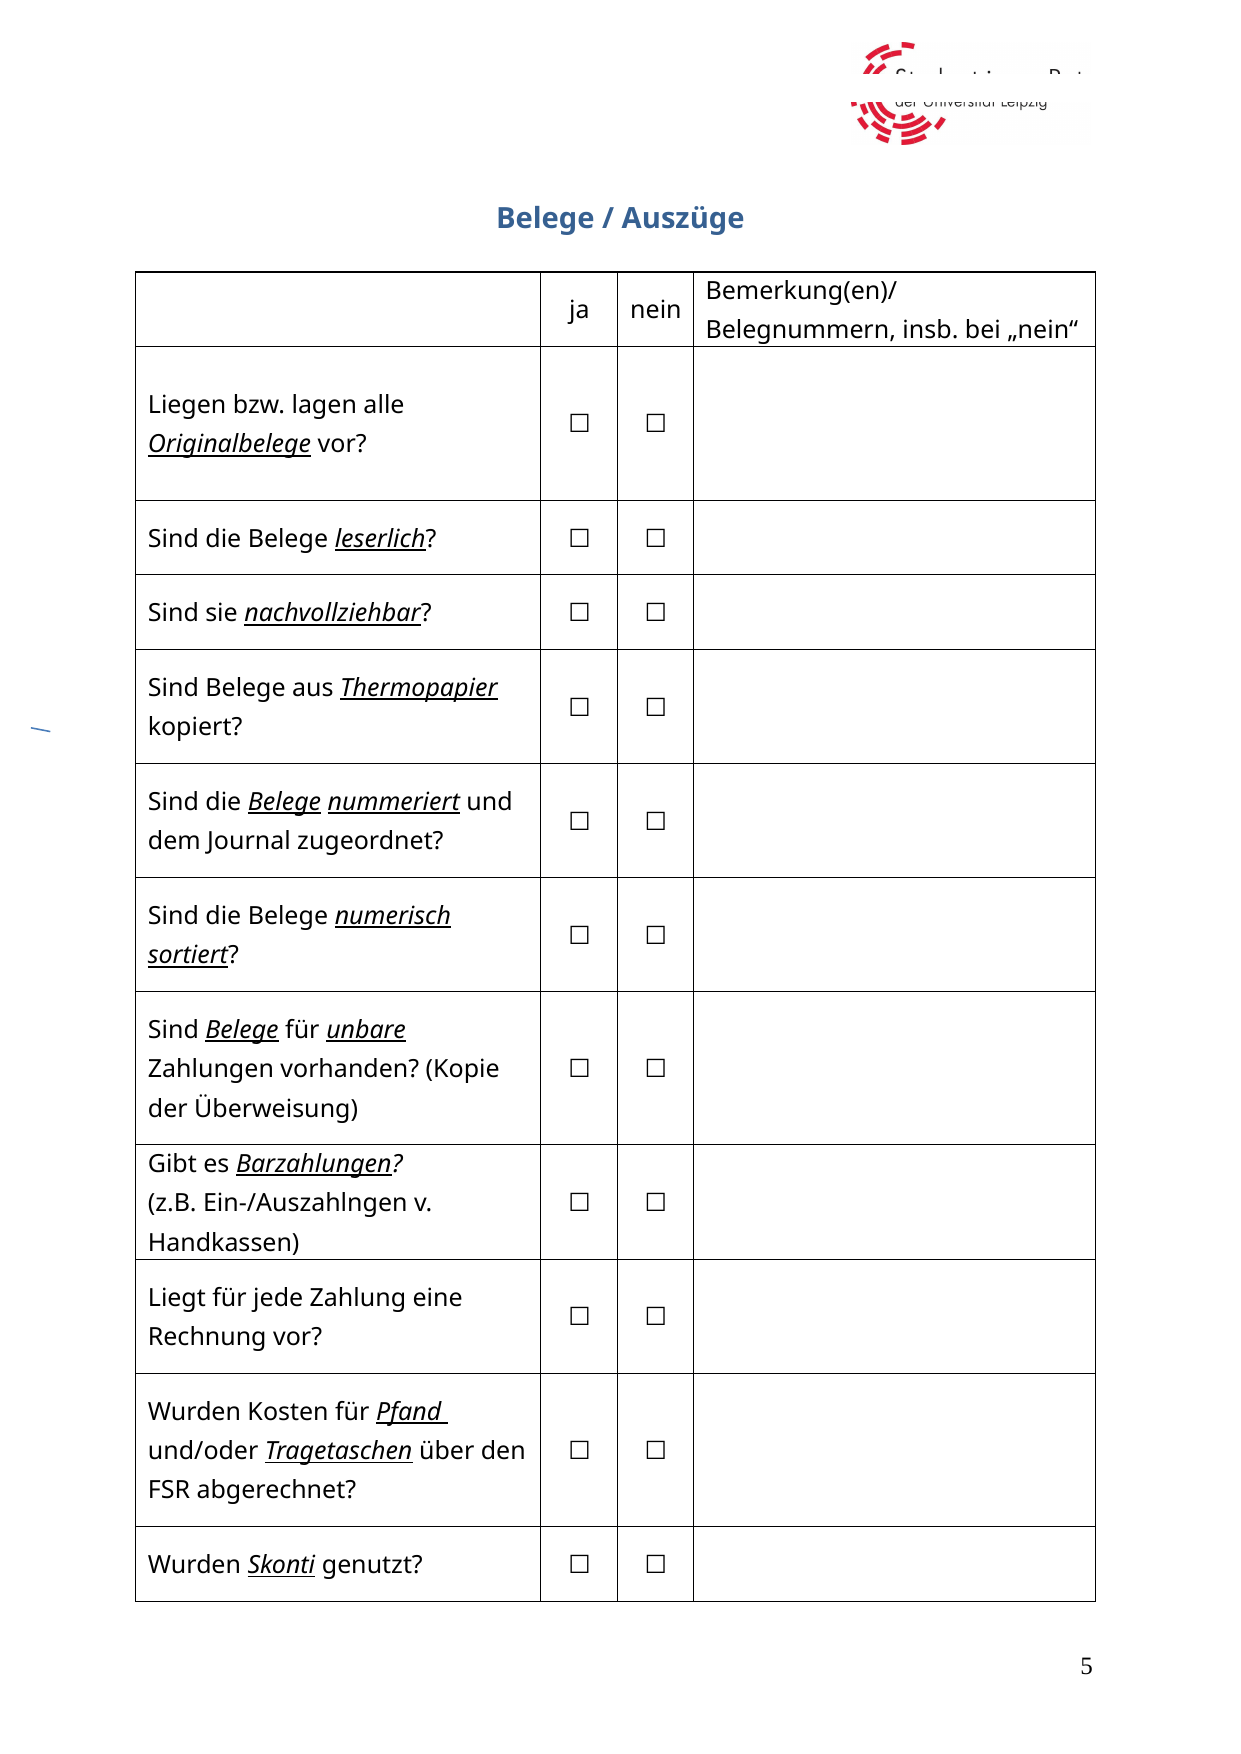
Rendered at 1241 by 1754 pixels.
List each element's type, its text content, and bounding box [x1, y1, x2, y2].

picture [850, 42, 1092, 74]
table_cell ☐ [541, 650, 617, 763]
subtitle Belege / Auszüge [148, 198, 1093, 237]
table_header [136, 273, 540, 346]
table_cell ☐ [541, 764, 617, 877]
table_cell ☐ [541, 1145, 617, 1258]
table_cell [694, 878, 1095, 991]
table_cell Sind Belege für unbare Zahlungen vorhanden? (Kopie der Überweisung) [136, 992, 540, 1144]
table_cell ☐ [618, 1374, 693, 1526]
table_cell ☐ [618, 878, 693, 991]
table_cell [694, 501, 1095, 574]
table_cell Sind die Belege numerisch sortiert? [136, 878, 540, 991]
table_cell ☐ [618, 575, 693, 649]
table_cell ☐ [541, 1527, 617, 1601]
table_cell ☐ [541, 501, 617, 574]
table_cell [694, 575, 1095, 649]
table_cell ☐ [541, 1260, 617, 1372]
table_cell Wurden Kosten für Pfand und/oder Tragetaschen über den FSR abgerechnet? [136, 1374, 540, 1526]
table_cell Sind die Belege nummeriert und dem Journal zugeordnet? [136, 764, 540, 877]
table_cell ☐ [541, 1374, 617, 1526]
table_cell Liegt für jede Zahlung eine Rechnung vor? [136, 1260, 540, 1372]
table_cell Sind Belege aus Thermopapier kopiert? [136, 650, 540, 763]
picture [850, 102, 1092, 145]
table_cell ☐ [618, 1145, 693, 1258]
table_header nein [618, 273, 693, 346]
table_cell [694, 650, 1095, 763]
table_cell Sind sie nachvollziehbar? [136, 575, 540, 649]
table_cell ☐ [541, 878, 617, 991]
table_cell ☐ [618, 347, 693, 499]
table_cell Sind die Belege leserlich? [136, 501, 540, 574]
table_cell ☐ [618, 650, 693, 763]
table_cell [694, 1145, 1095, 1258]
table_cell [694, 764, 1095, 877]
table_header ja [541, 273, 617, 346]
table_cell ☐ [541, 575, 617, 649]
table_cell ☐ [618, 1260, 693, 1372]
table_cell ☐ [618, 992, 693, 1144]
table_cell ☐ [618, 764, 693, 877]
table_cell [694, 1527, 1095, 1601]
table_header Bemerkung(en)/ Belegnummern, insb. bei „nein“ [694, 273, 1095, 346]
table_cell [694, 1260, 1095, 1372]
table_cell [694, 992, 1095, 1144]
table_cell ☐ [541, 992, 617, 1144]
table_cell Liegen bzw. lagen alle Originalbelege vor? [136, 347, 540, 499]
table_cell ☐ [541, 347, 617, 499]
table_cell [694, 347, 1095, 499]
table_cell ☐ [618, 1527, 693, 1601]
table_cell [694, 1374, 1095, 1526]
table_cell Gibt es Barzahlungen? (z.B. Ein-/Auszahlngen v. Handkassen) [136, 1145, 540, 1258]
table_cell ☐ [618, 501, 693, 574]
table_cell Wurden Skonti genutzt? [136, 1527, 540, 1601]
